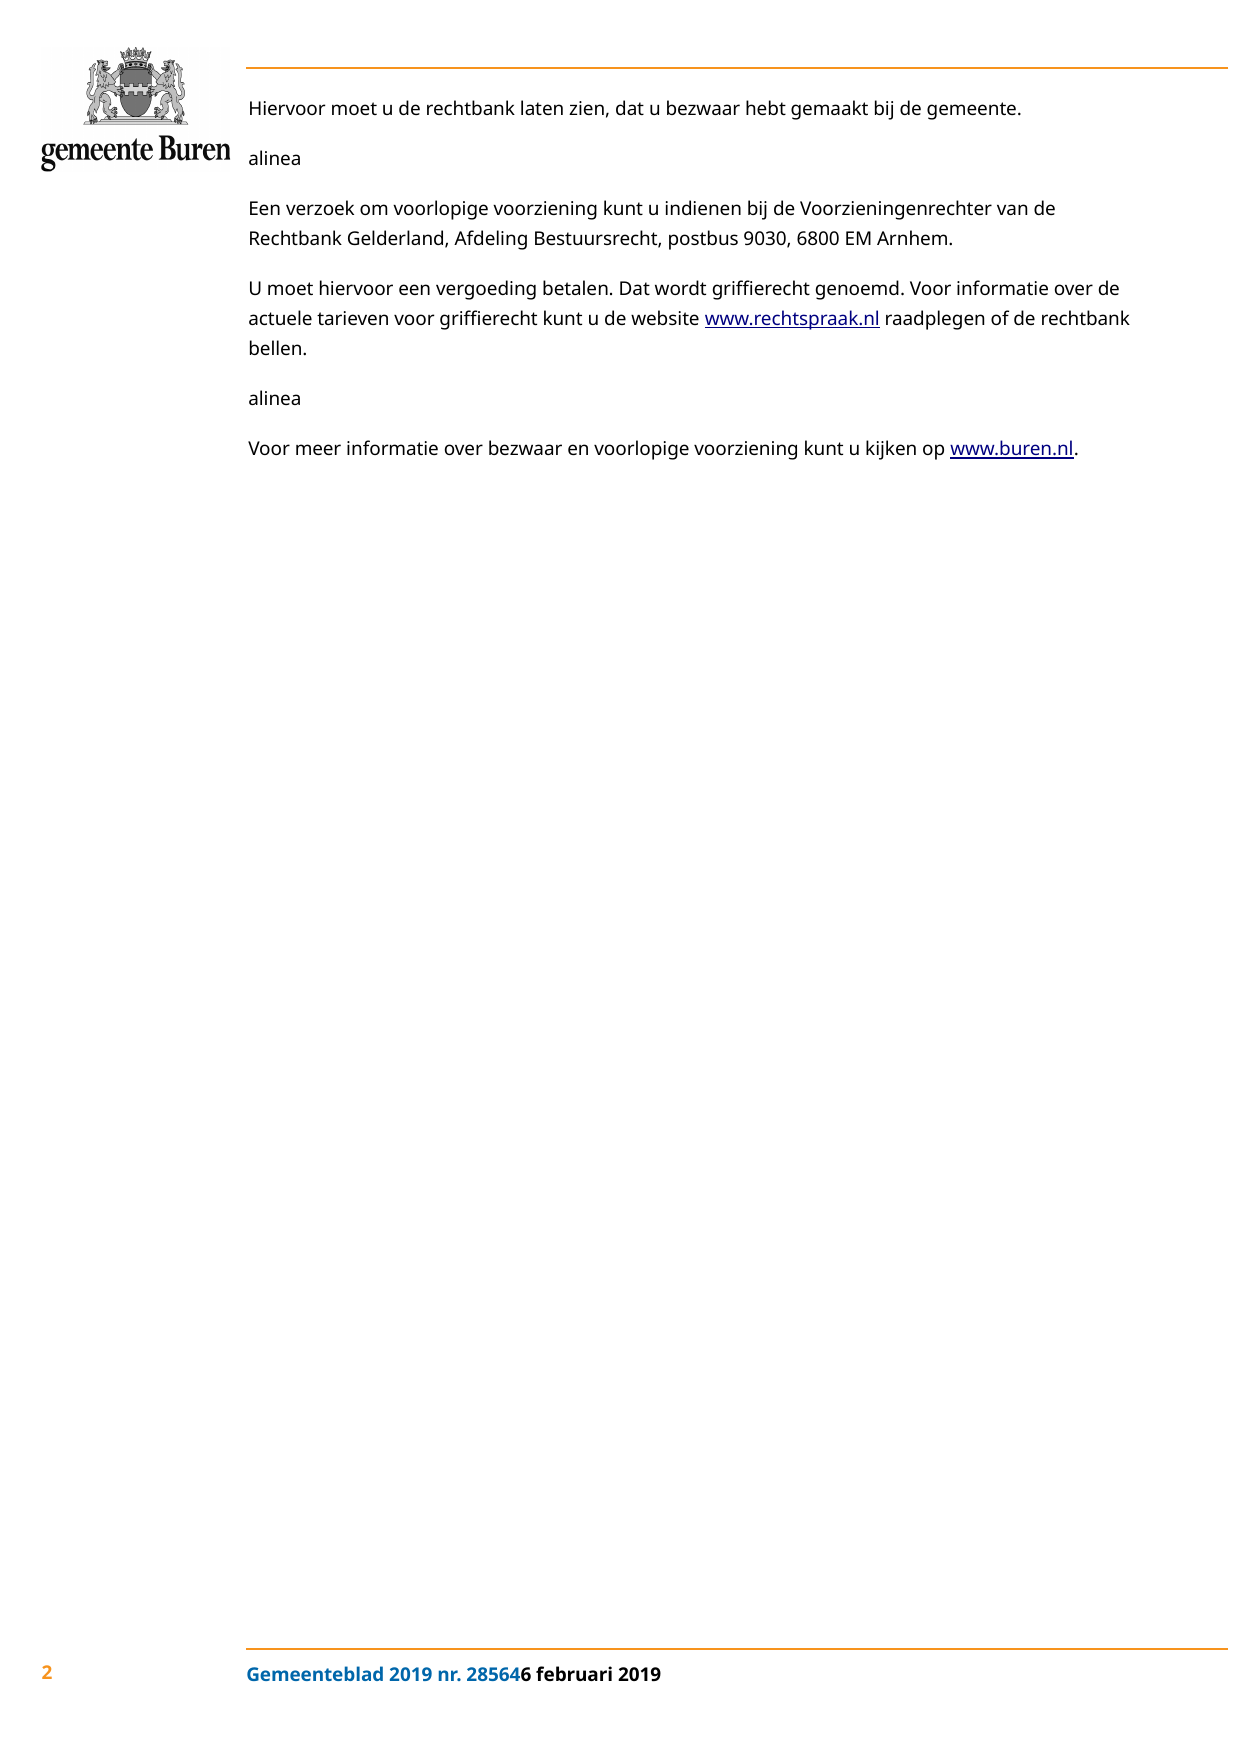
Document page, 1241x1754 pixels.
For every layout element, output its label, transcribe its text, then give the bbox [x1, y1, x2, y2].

text alinea­ [248, 145, 1152, 171]
picture [41, 47, 231, 172]
text alinea­ [248, 385, 1152, 411]
text Hiervoor moet u de rechtbank laten zien, dat u bezwaar hebt gemaakt bij de gemeente. [248, 95, 1152, 121]
text Voor meer informatie over bezwaar en voorlopige voorziening kunt u kijken op www.buren.nl. [248, 436, 1152, 461]
text Een verzoek om voorlopige voorziening kunt u indienen bij de Voorzieningenrechter van de Rechtbank Gelderland, Afdeling Bestuursrecht, postbus 9030, 6800 EM Arnhem. [248, 196, 1152, 251]
text U moet hiervoor een vergoeding betalen. Dat wordt griffierecht genoemd. Voor informatie over de actuele tarieven voor griffierecht kunt u de website www.rechtspraak.nl raadplegen of de rechtbank bellen. [248, 276, 1152, 361]
